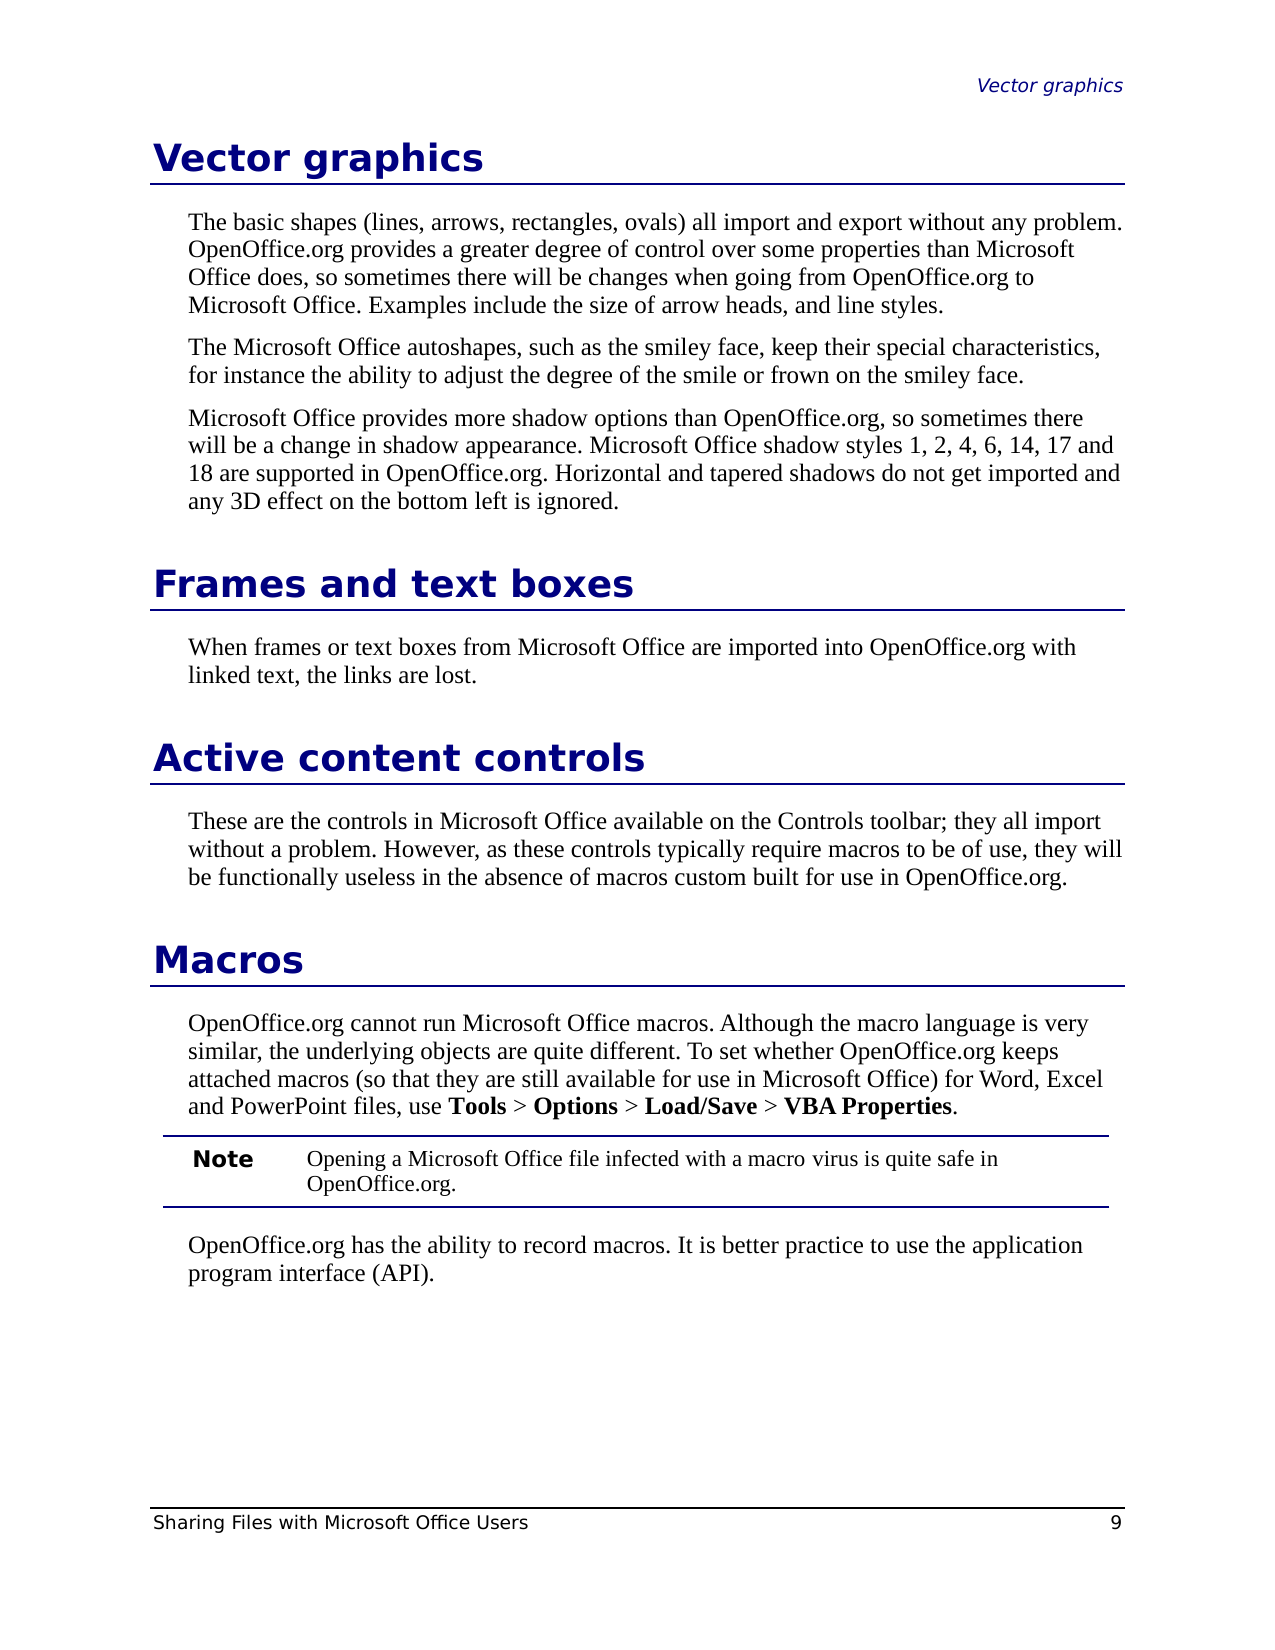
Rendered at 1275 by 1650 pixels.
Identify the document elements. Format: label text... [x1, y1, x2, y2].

subtitle Macros [150, 935, 1125, 985]
text The Microsoft Office autoshapes, such as the smiley face, keep their special characteristics, for instance the ability to adjust the degree of the smile or frown on the smiley face. [188, 333, 1125, 389]
text OpenOffice.org cannot run Microsoft Office macros. Although the macro language is very similar, the underlying objects are quite different. To set whether OpenOffice.org keeps attached macros (so that they are still available for use in Microsoft Office) for Word, Excel and PowerPoint files, use Tools > Options > Load/Save > VBA Properties. [188, 1009, 1125, 1120]
subtitle Active content controls [150, 733, 1125, 783]
subtitle Frames and text boxes [150, 559, 1125, 609]
text When frames or text boxes from Microsoft Office are imported into OpenOffice.org with linked text, the links are lost. [188, 633, 1125, 689]
text The basic shapes (lines, arrows, rectangles, ovals) all import and export without any problem. OpenOffice.org provides a greater degree of control over some properties than Microsoft Office does, so sometimes there will be changes when going from OpenOffice.org to Microsoft Office. Examples include the size of arrow heads, and line styles. [188, 208, 1125, 319]
text OpenOffice.org has the ability to record macros. It is better practice to use the application program interface (API). [188, 1231, 1125, 1287]
subtitle Vector graphics [150, 134, 1125, 183]
table_header Note [163, 1137, 283, 1206]
table_header Opening a Microsoft Office file infected with a macro virus is quite safe in OpenOffice.org. [283, 1137, 1109, 1206]
text Microsoft Office provides more shadow options than OpenOffice.org, so sometimes there will be a change in shadow appearance. Microsoft Office shadow styles 1, 2, 4, 6, 14, 17 and 18 are supported in OpenOffice.org. Horizontal and tapered shadows do not get imported and any 3D effect on the bottom left is ignored. [188, 404, 1125, 514]
text These are the controls in Microsoft Office available on the Controls toolbar; they all import without a problem. However, as these controls typically require macros to be of use, they will be functionally useless in the absence of macros custom built for use in OpenOffice.org. [188, 807, 1125, 891]
